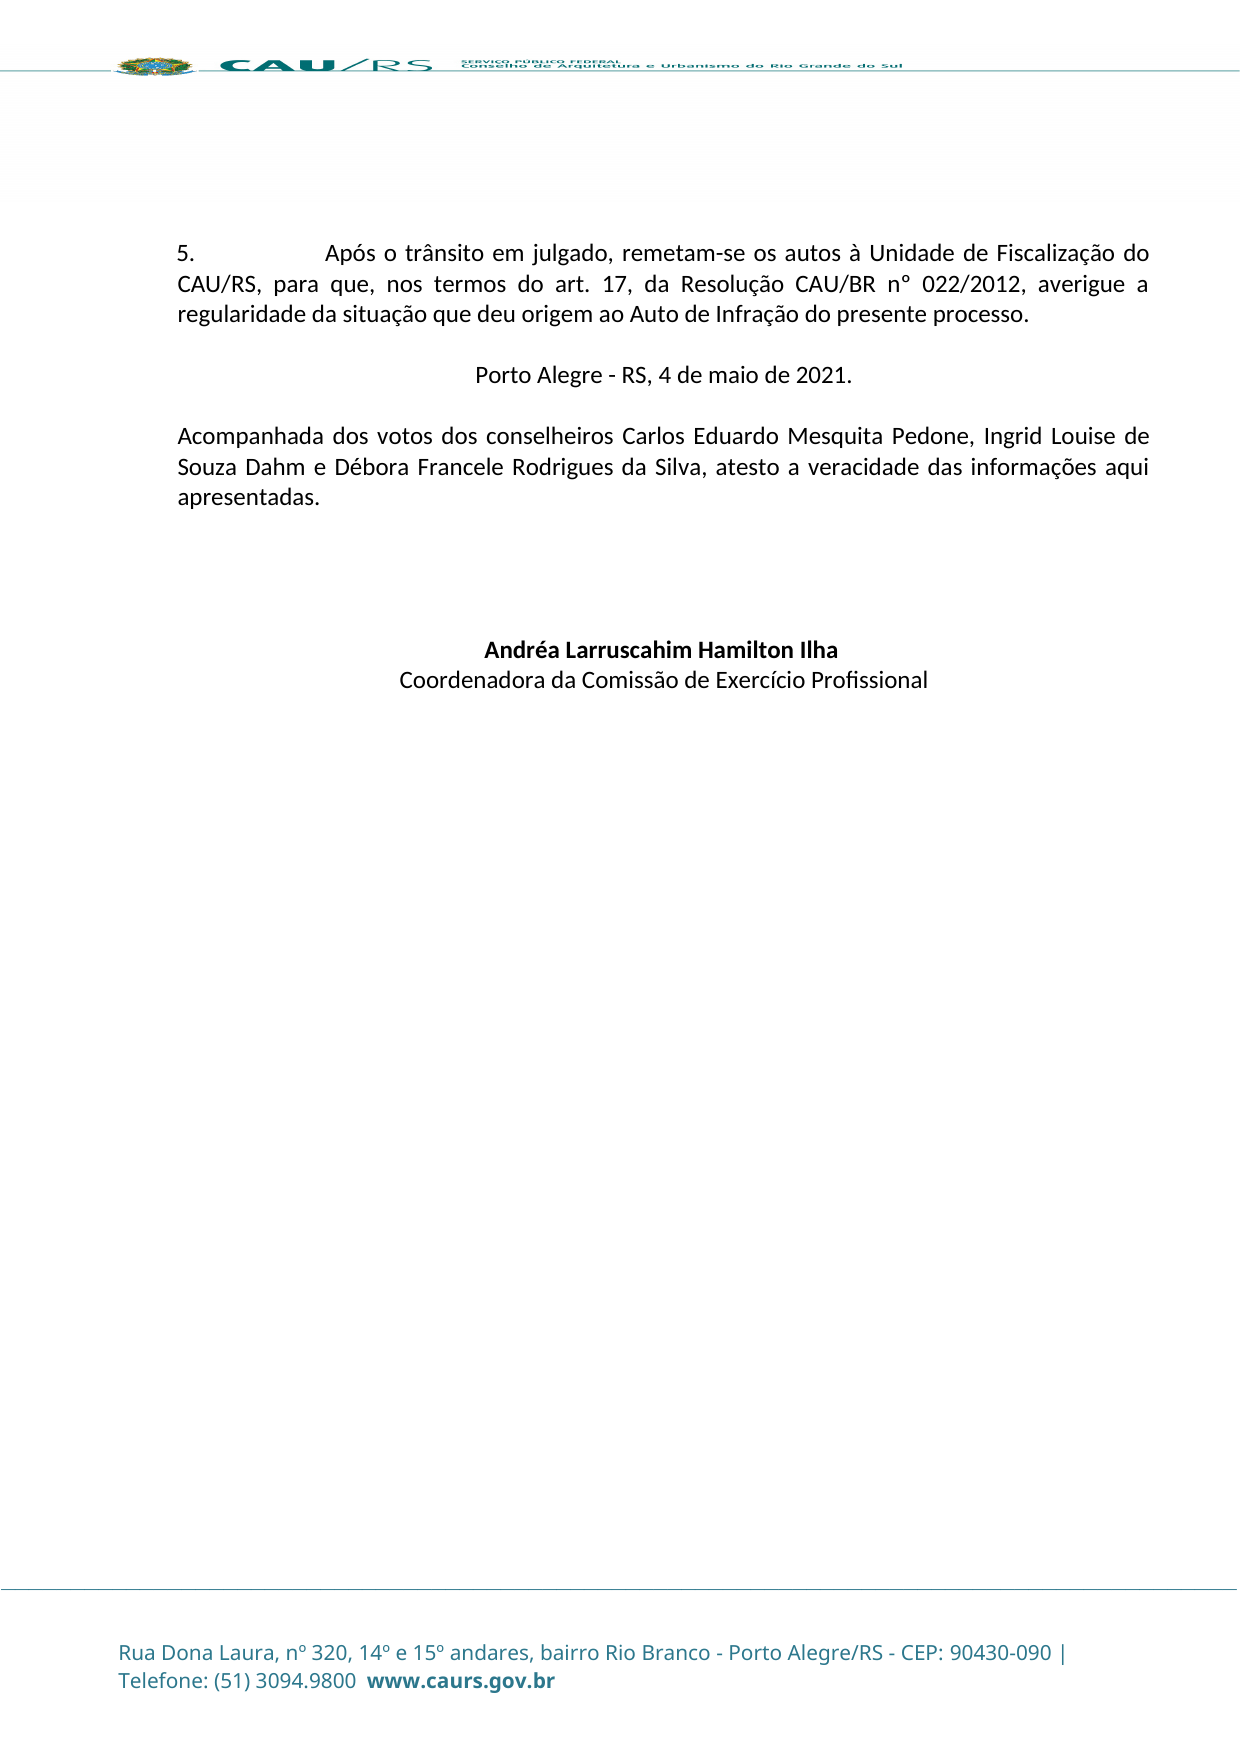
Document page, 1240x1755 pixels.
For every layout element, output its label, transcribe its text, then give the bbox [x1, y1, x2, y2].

text Acompanhada dos votos dos conselheiros Carlos Eduardo Mesquita Pedone, Ingrid Louise de Souza Dahm e Débora Francele Rodrigues da Silva, atesto a veracidade das informações aqui apresentadas. [177, 420, 1151, 512]
list Após o trânsito em julgado, remetam-se os autos à Unidade de Fiscalização do CAU/RS, para que, nos termos do art. 17, da Resolução CAU/BR nº 022/2012, averigue a regularidade da situação que deu origem ao Auto de Infração do presente processo. [176, 237, 1151, 329]
text Coordenadora da Comissão de Exercício Profissional [177, 664, 1151, 695]
text Andréa Larruscahim Hamilton Ilha [177, 634, 1151, 664]
text Porto Alegre - RS, 4 de maio de 2021. [177, 359, 1151, 390]
